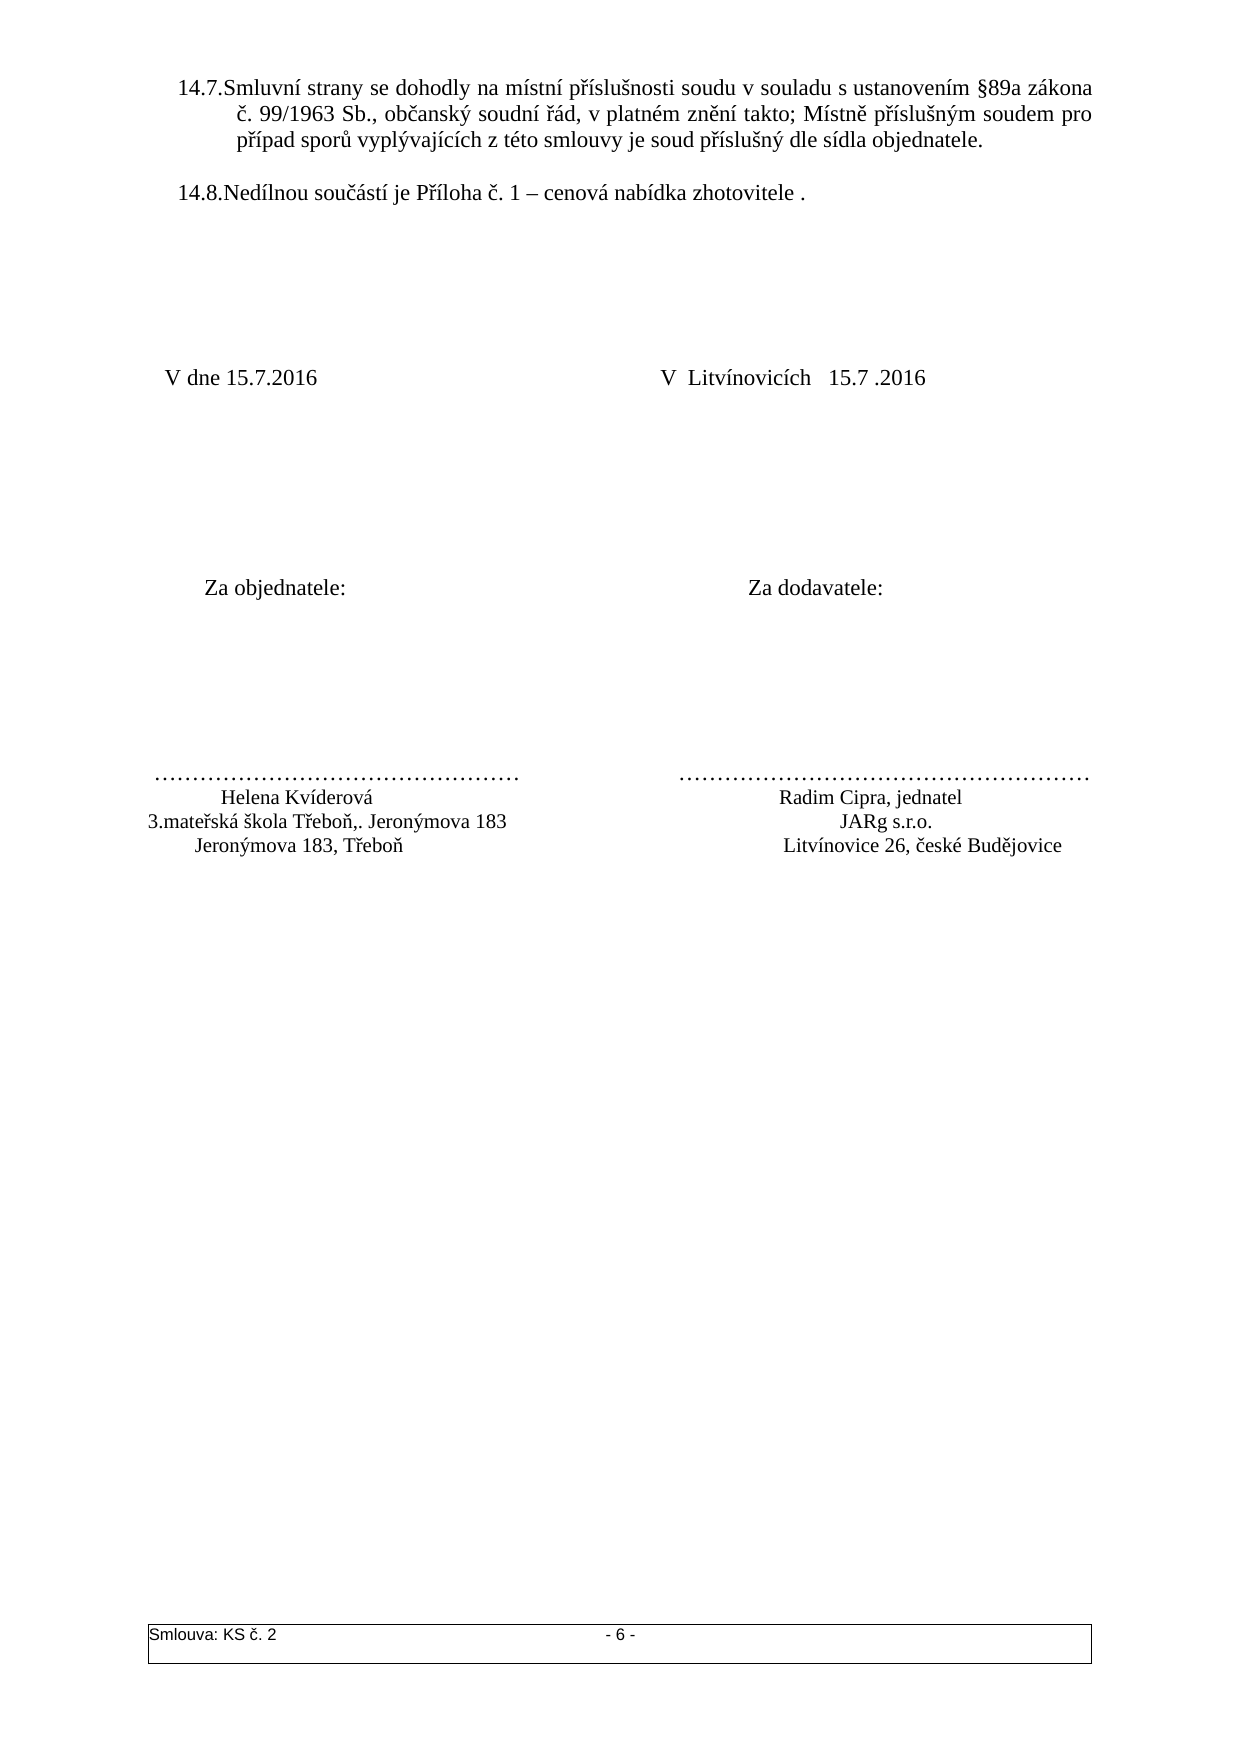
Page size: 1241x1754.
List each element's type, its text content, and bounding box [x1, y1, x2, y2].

text Jeronýmova 183, Třeboň Litvínovice 26, české Budějovice [148, 833, 1092, 857]
text ………………………………………… ……………………………………………… [148, 759, 1092, 785]
list Smluvní strany se dohodly na místní příslušnosti soudu v souladu s ustanovením §89a zákona č. 99/1963 Sb., občanský soudní řád, v platném znění takto; Místně příslušným soudem pro případ sporů vyplývajících z této smlouvy je soud příslušný dle sídla objednatele. [177, 74, 1092, 153]
list Nedílnou součástí je Příloha č. 1 – cenová nabídka zhotovitele . [177, 179, 1092, 206]
text V dne 15.7.2016 V Litvínovicích 15.7 .2016 [148, 364, 1092, 390]
text Helena Kvíderová Radim Cipra, jednatel 3.mateřská škola Třeboň,. Jeronýmova 183 JARg s.r.o. [148, 785, 1092, 833]
text Za objednatele: Za dodavatele: [148, 574, 1092, 601]
